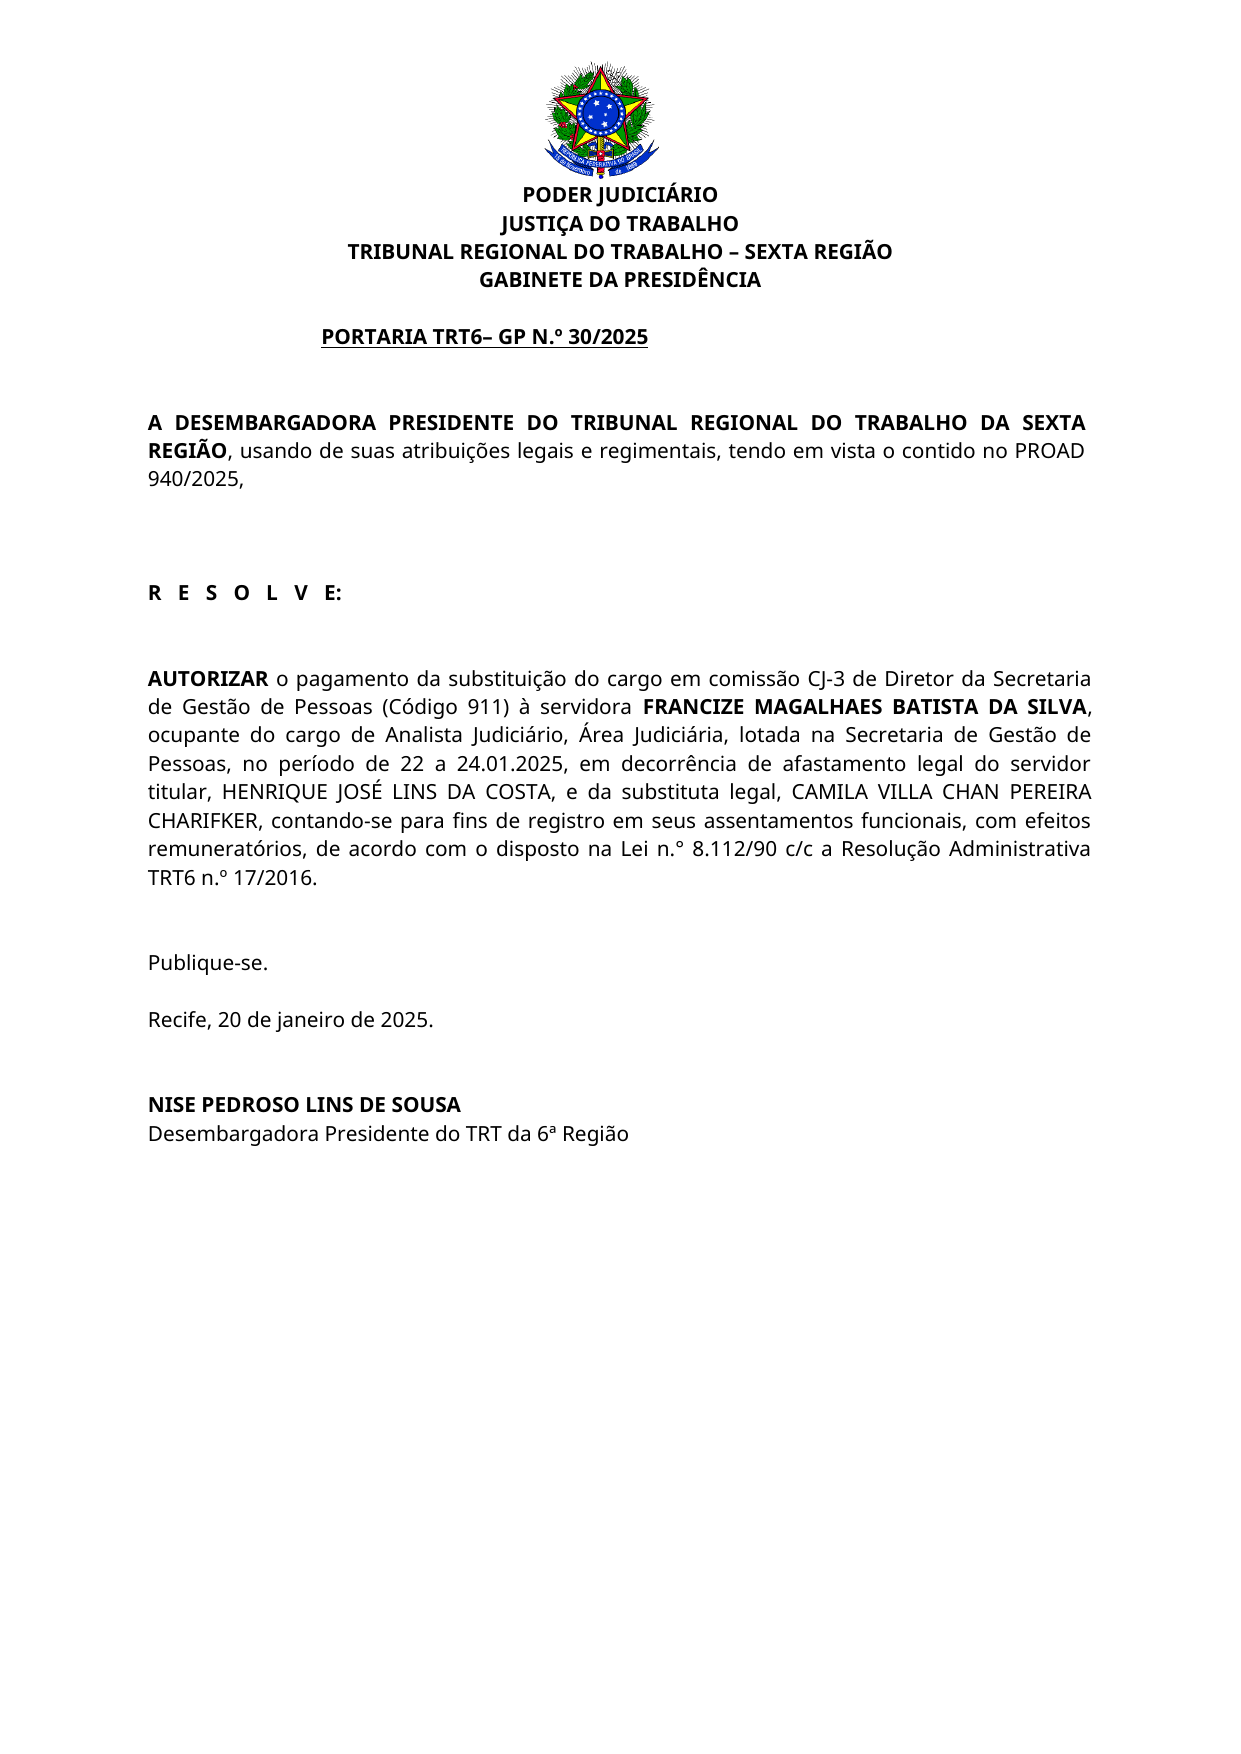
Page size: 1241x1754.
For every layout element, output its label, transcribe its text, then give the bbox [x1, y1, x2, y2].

subtitle AUTORIZAR o pagamento da substituição do cargo em comissão CJ-3 de Diretor da Secretaria de Gestão de Pessoas (Código 911) à servidora FRANCIZE MAGALHAES BATISTA DA SILVA, ocupante do cargo de Analista Judiciário, Área Judiciária, lotada na Secretaria de Gestão de Pessoas, no período de 22 a 24.01.2025, em decorrência de afastamento legal do servidor titular, HENRIQUE JOSÉ LINS DA COSTA, e da substituta legal, CAMILA VILLA CHAN PEREIRA CHARIFKER, contando-se para fins de registro em seus assentamentos funcionais, com efeitos remuneratórios, de acordo com o disposto na Lei n.° 8.112/90 c/c a Resolução Administrativa TRT6 n.º 17/2016. [148, 664, 1092, 891]
subtitle TRIBUNAL REGIONAL DO TRABALHO – SEXTA REGIÃO [148, 237, 1092, 266]
subtitle R E S O L V E: [148, 578, 1092, 607]
subtitle Desembargadora Presidente do TRT da 6ª Região [148, 1119, 1101, 1147]
subtitle NISE PEDROSO LINS DE SOUSA [148, 1090, 1101, 1119]
subtitle JUSTIÇA DO TRABALHO [148, 209, 1092, 237]
subtitle A DESEMBARGADORA PRESIDENTE DO TRIBUNAL REGIONAL DO TRABALHO DA SEXTA REGIÃO, usando de suas atribuições legais e regimentais, tendo em vista o contido no PROAD 940/2025, [148, 408, 1087, 493]
subtitle PORTARIA TRT6– GP N.º 30/2025 [148, 322, 1092, 351]
subtitle GABINETE DA PRESIDÊNCIA [148, 266, 1092, 294]
subtitle Recife, 20 de janeiro de 2025. [148, 1005, 1092, 1033]
subtitle PODER JUDICIÁRIO [148, 180, 1092, 209]
subtitle Publique-se. [148, 948, 1092, 976]
picture [538, 59, 662, 181]
